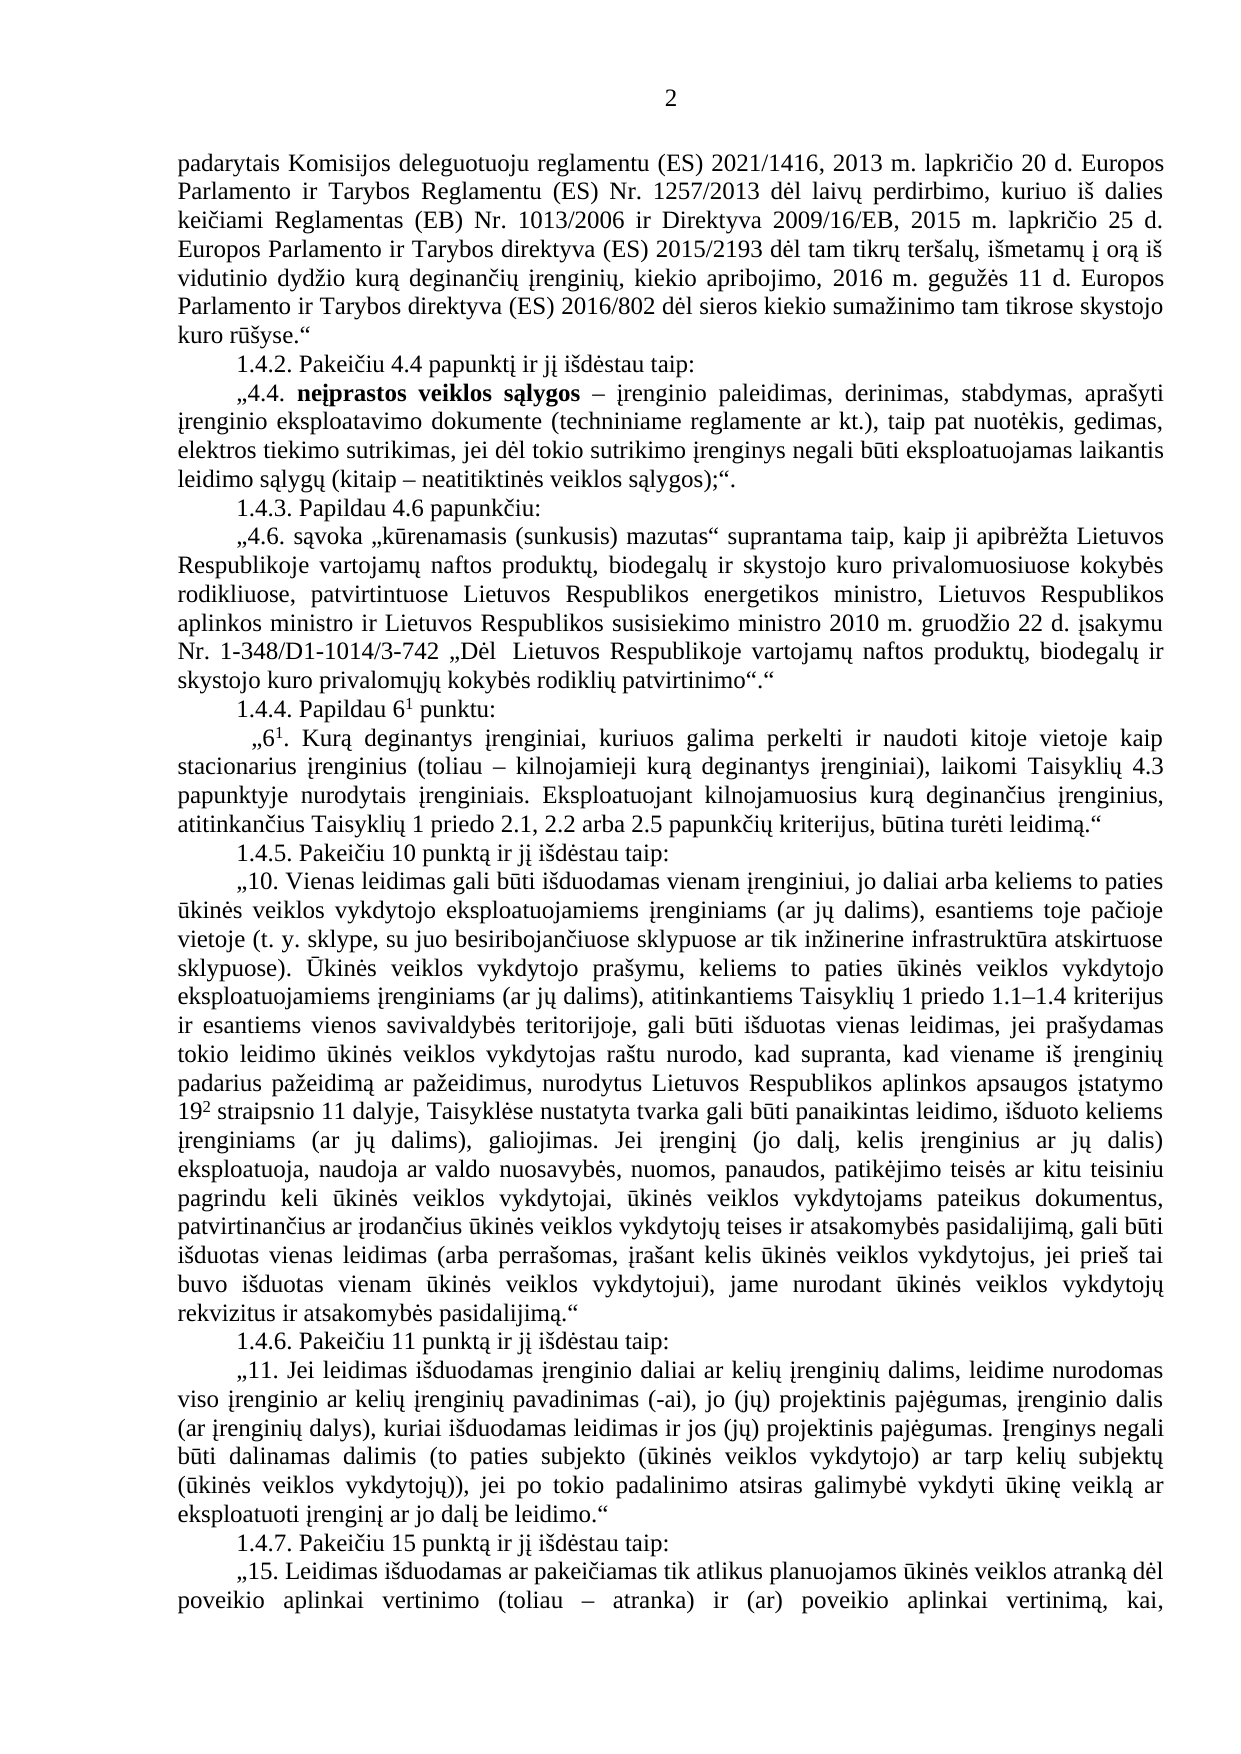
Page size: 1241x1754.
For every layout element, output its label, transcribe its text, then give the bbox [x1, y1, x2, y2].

text 1.4.4. Papildau 61 punktu: [177, 694, 1164, 723]
text 1.4.6. Pakeičiu 11 punktą ir jį išdėstau taip: [177, 1326, 1164, 1355]
text „4.4. neįprastos veiklos sąlygos – įrenginio paleidimas, derinimas, stabdymas, aprašyti įrenginio eksploatavimo dokumente (techniniame reglamente ar kt.), taip pat nuotėkis, gedimas, elektros tiekimo sutrikimas, jei dėl tokio sutrikimo įrenginys negali būti eksploatuojamas laikantis leidimo sąlygų (kitaip – neatitiktinės veiklos sąlygos);“. [177, 378, 1164, 493]
text „11. Jei leidimas išduodamas įrenginio daliai ar kelių įrenginių dalims, leidime nurodomas viso įrenginio ar kelių įrenginių pavadinimas (-ai), jo (jų) projektinis pajėgumas, įrenginio dalis (ar įrenginių dalys), kuriai išduodamas leidimas ir jos (jų) projektinis pajėgumas. Įrenginys negali būti dalinamas dalimis (to paties subjekto (ūkinės veiklos vykdytojo) ar tarp kelių subjektų (ūkinės veiklos vykdytojų)), jei po tokio padalinimo atsiras galimybė vykdyti ūkinę veiklą ar eksploatuoti įrenginį ar jo dalį be leidimo.“ [177, 1355, 1164, 1528]
text „15. Leidimas išduodamas ar pakeičiamas tik atlikus planuojamos ūkinės veiklos atranką dėl poveikio aplinkai vertinimo (toliau – atranka) ir (ar) poveikio aplinkai vertinimą, kai, [177, 1556, 1164, 1614]
text 1.4.5. Pakeičiu 10 punktą ir jį išdėstau taip: [177, 838, 1164, 866]
text 1.4.2. Pakeičiu 4.4 papunktį ir jį išdėstau taip: [177, 349, 1164, 378]
text „10. Vienas leidimas gali būti išduodamas vienam įrenginiui, jo daliai arba keliems to paties ūkinės veiklos vykdytojo eksploatuojamiems įrenginiams (ar jų dalims), esantiems toje pačioje vietoje (t. y. sklype, su juo besiribojančiuose sklypuose ar tik inžinerine infrastruktūra atskirtuose sklypuose). Ūkinės veiklos vykdytojo prašymu, keliems to paties ūkinės veiklos vykdytojo eksploatuojamiems įrenginiams (ar jų dalims), atitinkantiems Taisyklių 1 priedo 1.1–1.4 kriterijus ir esantiems vienos savivaldybės teritorijoje, gali būti išduotas vienas leidimas, jei prašydamas tokio leidimo ūkinės veiklos vykdytojas raštu nurodo, kad supranta, kad viename iš įrenginių padarius pažeidimą ar pažeidimus, nurodytus Lietuvos Respublikos aplinkos apsaugos įstatymo 192 straipsnio 11 dalyje, Taisyklėse nustatyta tvarka gali būti panaikintas leidimo, išduoto keliems įrenginiams (ar jų dalims), galiojimas. Jei įrenginį (jo dalį, kelis įrenginius ar jų dalis) eksploatuoja, naudoja ar valdo nuosavybės, nuomos, panaudos, patikėjimo teisės ar kitu teisiniu pagrindu keli ūkinės veiklos vykdytojai, ūkinės veiklos vykdytojams pateikus dokumentus, patvirtinančius ar įrodančius ūkinės veiklos vykdytojų teises ir atsakomybės pasidalijimą, gali būti išduotas vienas leidimas (arba perrašomas, įrašant kelis ūkinės veiklos vykdytojus, jei prieš tai buvo išduotas vienam ūkinės veiklos vykdytojui), jame nurodant ūkinės veiklos vykdytojų rekvizitus ir atsakomybės pasidalijimą.“ [177, 866, 1164, 1326]
text „4.6. sąvoka „kūrenamasis (sunkusis) mazutas“ suprantama taip, kaip ji apibrėžta Lietuvos Respublikoje vartojamų naftos produktų, biodegalų ir skystojo kuro privalomuosiuose kokybės rodikliuose, patvirtintuose Lietuvos Respublikos energetikos ministro, Lietuvos Respublikos aplinkos ministro ir Lietuvos Respublikos susisiekimo ministro 2010 m. gruodžio 22 d. įsakymu Nr. 1-348/D1-1014/3-742 „Dėl Lietuvos Respublikoje vartojamų naftos produktų, biodegalų ir skystojo kuro privalomųjų kokybės rodiklių patvirtinimo“.“ [177, 521, 1164, 694]
text padarytais Komisijos deleguotuoju reglamentu (ES) 2021/1416, 2013 m. lapkričio 20 d. Europos Parlamento ir Tarybos Reglamentu (ES) Nr. 1257/2013 dėl laivų perdirbimo, kuriuo iš dalies keičiami Reglamentas (EB) Nr. 1013/2006 ir Direktyva 2009/16/EB, 2015 m. lapkričio 25 d. Europos Parlamento ir Tarybos direktyva (ES) 2015/2193 dėl tam tikrų teršalų, išmetamų į orą iš vidutinio dydžio kurą deginančių įrenginių, kiekio apribojimo, 2016 m. gegužės 11 d. Europos Parlamento ir Tarybos direktyva (ES) 2016/802 dėl sieros kiekio sumažinimo tam tikrose skystojo kuro rūšyse.“ [177, 148, 1164, 349]
text 1.4.7. Pakeičiu 15 punktą ir jį išdėstau taip: [177, 1528, 1164, 1556]
text 1.4.3. Papildau 4.6 papunkčiu: [177, 493, 1164, 521]
text „61. Kurą deginantys įrenginiai, kuriuos galima perkelti ir naudoti kitoje vietoje kaip stacionarius įrenginius (toliau – kilnojamieji kurą deginantys įrenginiai), laikomi Taisyklių 4.3 papunktyje nurodytais įrenginiais. Eksploatuojant kilnojamuosius kurą deginančius įrenginius, atitinkančius Taisyklių 1 priedo 2.1, 2.2 arba 2.5 papunkčių kriterijus, būtina turėti leidimą.“ [177, 723, 1164, 838]
